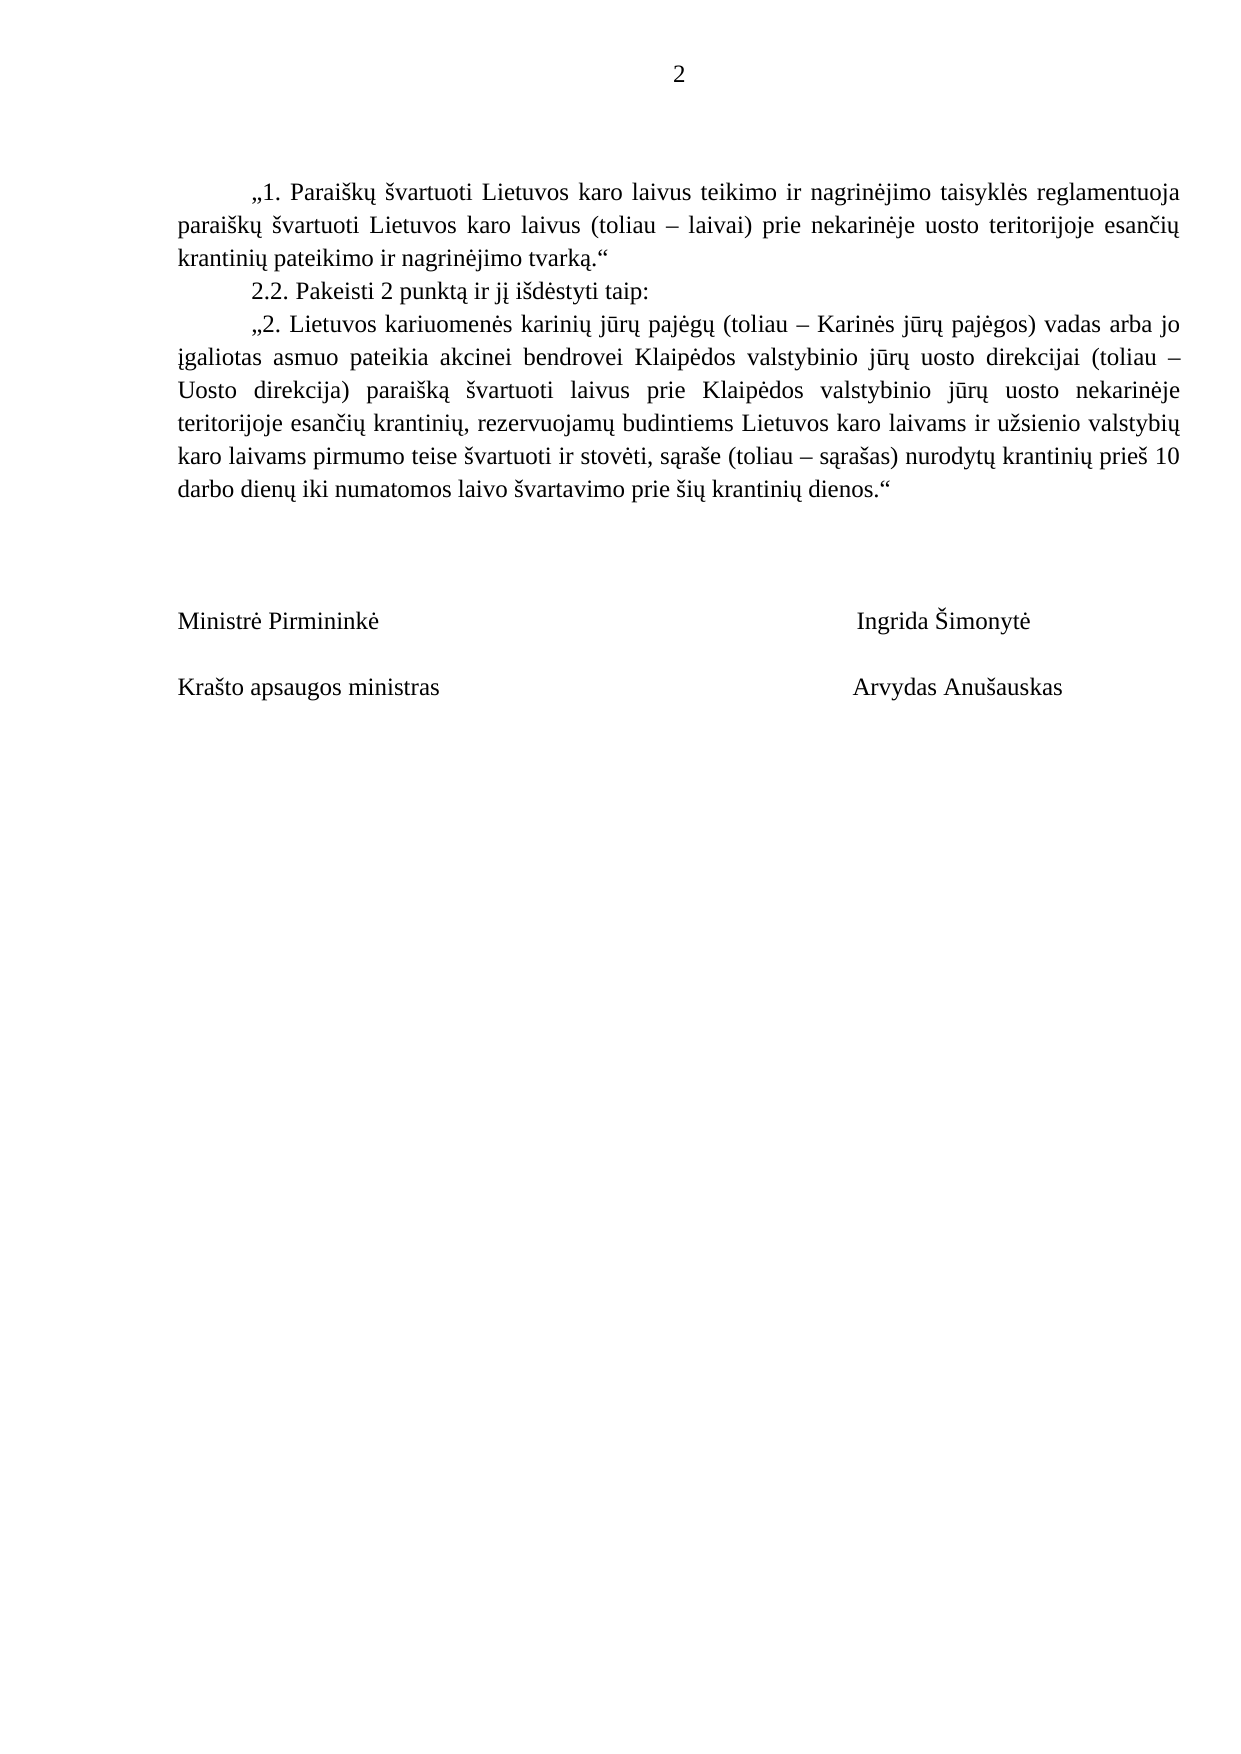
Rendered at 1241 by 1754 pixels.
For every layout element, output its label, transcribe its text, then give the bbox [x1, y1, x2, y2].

text „2. Lietuvos kariuomenės karinių jūrų pajėgų (toliau – Karinės jūrų pajėgos) vadas arba jo įgaliotas asmuo pateikia akcinei bendrovei Klaipėdos valstybinio jūrų uosto direkcijai (toliau – Uosto direkcija) paraišką švartuoti laivus prie Klaipėdos valstybinio jūrų uosto nekarinėje teritorijoje esančių krantinių, rezervuojamų budintiems Lietuvos karo laivams ir užsienio valstybių karo laivams pirmumo teise švartuoti ir stovėti, sąraše (toliau – sąrašas) nurodytų krantinių prieš 10 darbo dienų iki numatomos laivo švartavimo prie šių krantinių dienos.“ [177, 309, 1181, 503]
text 2.2. Pakeisti 2 punktą ir jį išdėstyti taip: [177, 276, 1181, 305]
text Ministrė Pirmininkė Ingrida Šimonytė [177, 606, 1181, 635]
text Krašto apsaugos ministras Arvydas Anušauskas [177, 672, 1181, 701]
text „1. Paraiškų švartuoti Lietuvos karo laivus teikimo ir nagrinėjimo taisyklės reglamentuoja paraiškų švartuoti Lietuvos karo laivus (toliau – laivai) prie nekarinėje uosto teritorijoje esančių krantinių pateikimo ir nagrinėjimo tvarką.“ [177, 177, 1181, 272]
